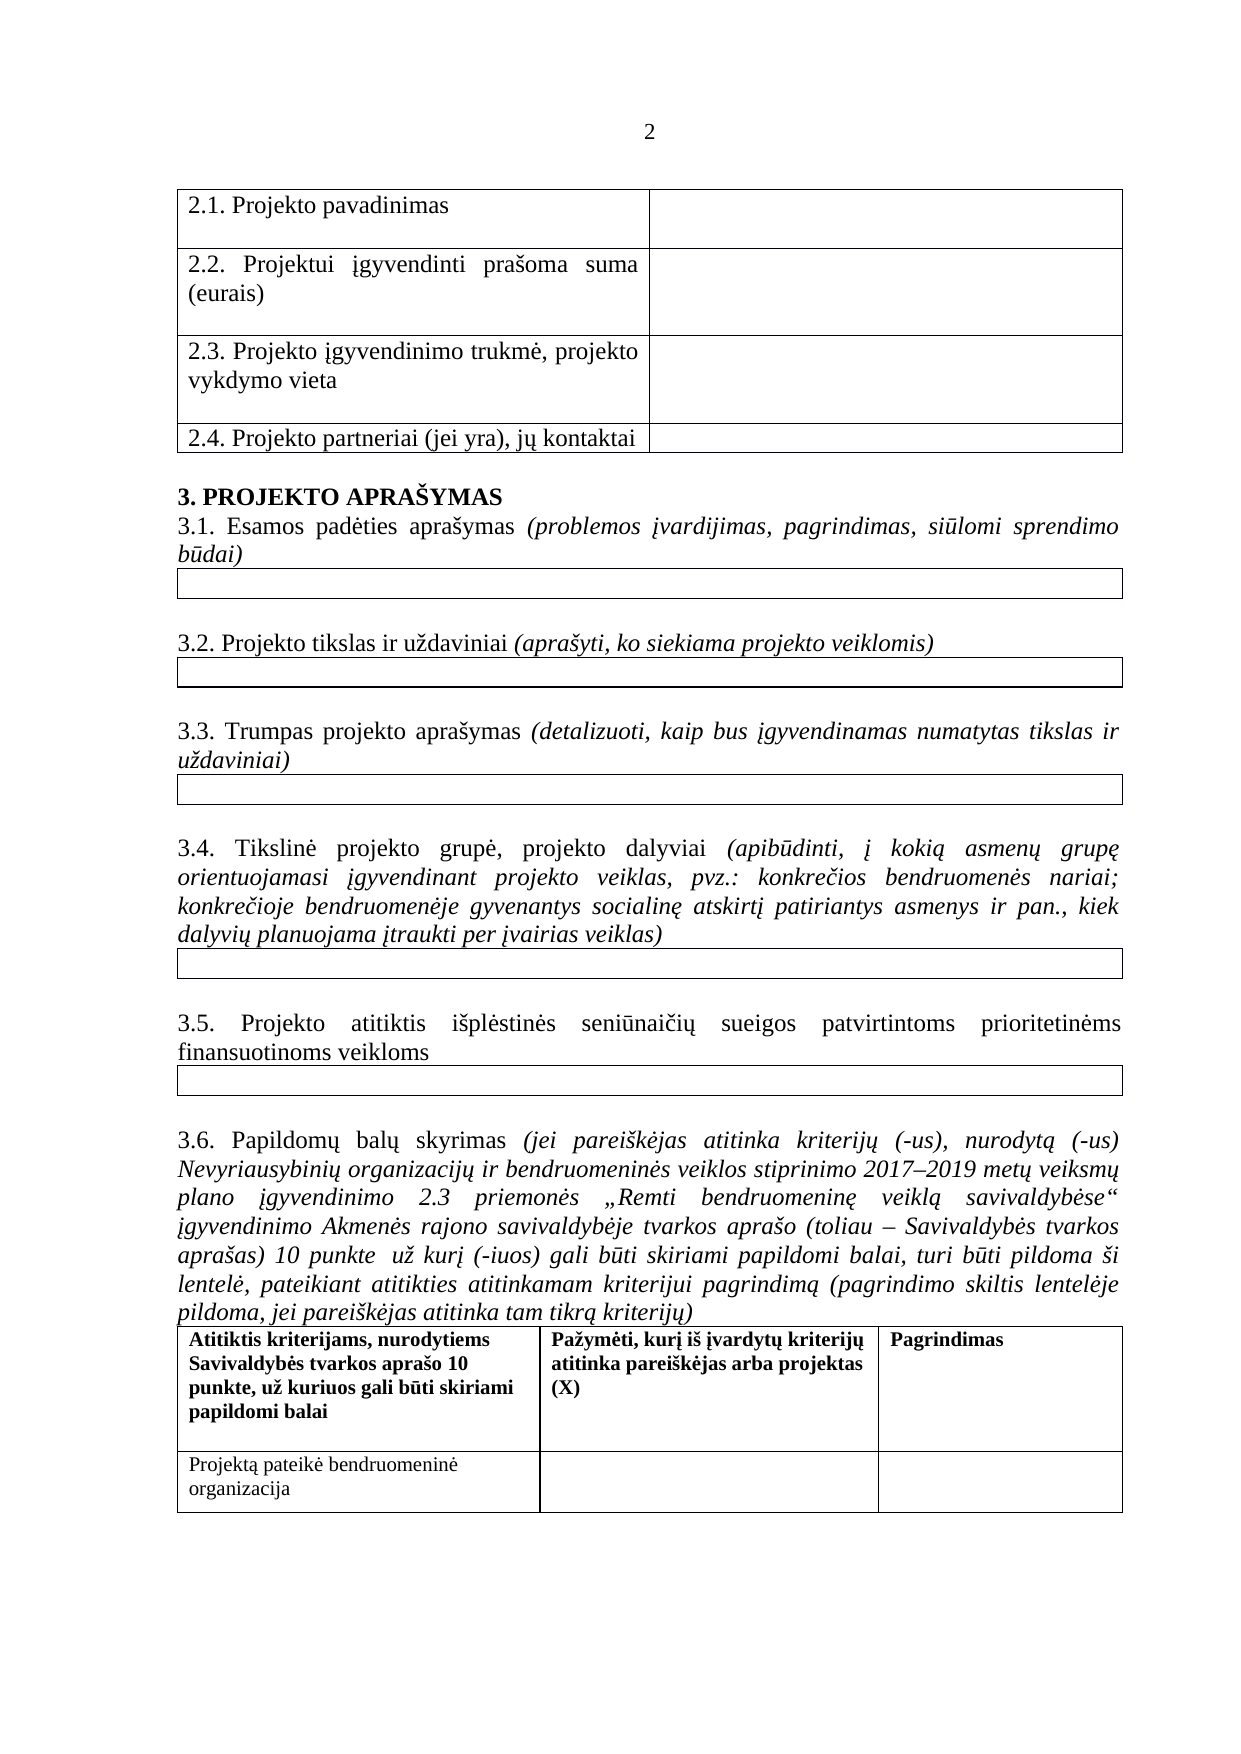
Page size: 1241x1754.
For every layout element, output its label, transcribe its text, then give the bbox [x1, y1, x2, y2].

table_header [178, 658, 1122, 686]
table_cell [650, 336, 1122, 422]
table_header [178, 569, 1122, 598]
table_header [650, 190, 1122, 248]
table_header [178, 949, 1122, 978]
table_cell Projektą pateikė bendruomeninė organizacija [178, 1452, 539, 1512]
table_cell [541, 1452, 878, 1512]
text 3.2. Projekto tikslas ir uždaviniai (aprašyti, ko siekiama projekto veiklomis) [177, 628, 1122, 657]
text 3.3. Trumpas projekto aprašymas (detalizuoti, kaip bus įgyvendinamas numatytas tikslas ir uždaviniai) [177, 716, 1122, 774]
table_cell [650, 424, 1122, 452]
table_header Atitiktis kriterijams, nurodytiems Savivaldybės tvarkos aprašo 10 punkte, už kuriuos gali būti skiriami papildomi balai [178, 1327, 539, 1451]
text 3. PROJEKTO APRAŠYMAS [177, 482, 1122, 511]
table_cell 2.3. Projekto įgyvendinimo trukmė, projekto vykdymo vieta [178, 336, 649, 422]
table_cell [879, 1452, 1122, 1512]
text 3.5. Projekto atitiktis išplėstinės seniūnaičių sueigos patvirtintoms prioritetinėms finansuotinoms veikloms [177, 1008, 1122, 1065]
table_header Pagrindimas [879, 1327, 1122, 1451]
text 3.1. Esamos padėties aprašymas (problemos įvardijimas, pagrindimas, siūlomi sprendimo būdai) [177, 511, 1122, 568]
table_header Pažymėti, kurį iš įvardytų kriterijų atitinka pareiškėjas arba projektas (X) [541, 1327, 878, 1451]
table_cell [650, 249, 1122, 335]
table_cell 2.4. Projekto partneriai (jei yra), jų kontaktai [178, 424, 649, 452]
table_cell 2.2. Projektui įgyvendinti prašoma suma (eurais) [178, 249, 649, 335]
text 3.6. Papildomų balų skyrimas (jei pareiškėjas atitinka kriterijų (-us), nurodytą (-us) Nevyriausybinių organizacijų ir bendruomeninės veiklos stiprinimo 2017–2019 metų veiksmų plano įgyvendinimo 2.3 priemonės „Remti bendruomeninę veiklą savivaldybėse“ įgyvendinimo Akmenės rajono savivaldybėje tvarkos aprašo (toliau – Savivaldybės tvarkos aprašas) 10 punkte, už kurį (-iuos) gali būti skiriami papildomi balai, turi būti pildoma ši lentelė, pateikiant atitikties atitinkamam kriterijui pagrindimą (pagrindimo skiltis lentelėje pildoma, jei pareiškėjas atitinka tam tikrą kriterijų) [177, 1125, 1122, 1326]
table_header [178, 775, 1122, 803]
table_header [178, 1066, 1122, 1095]
text 3.4. Tikslinė projekto grupė, projekto dalyviai (apibūdinti, į kokią asmenų grupę orientuojamasi įgyvendinant projekto veiklas, pvz.: konkrečios bendruomenės nariai; konkrečioje bendruomenėje gyvenantys socialinę atskirtį patiriantys asmenys ir pan., kiek dalyvių planuojama įtraukti per įvairias veiklas) [177, 833, 1122, 948]
table_header 2.1. Projekto pavadinimas [178, 190, 649, 248]
